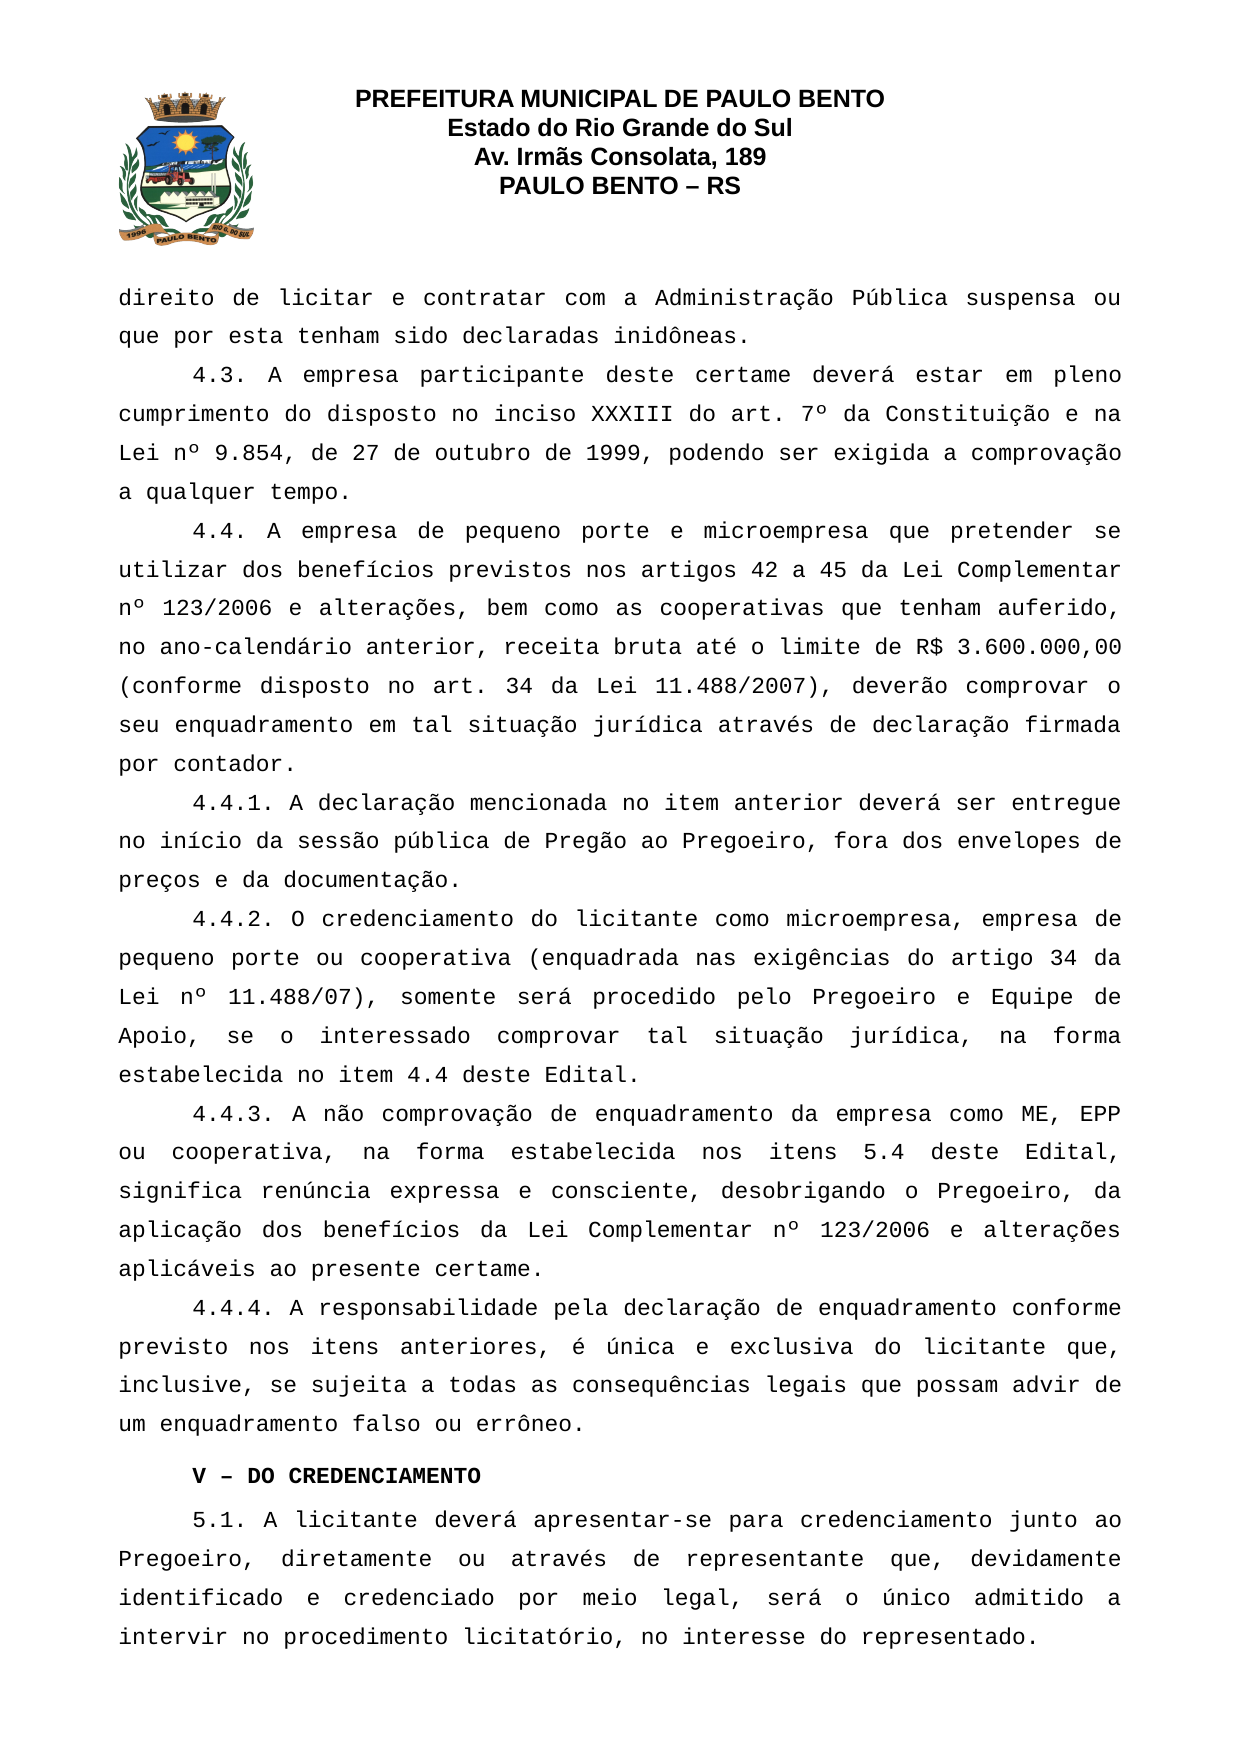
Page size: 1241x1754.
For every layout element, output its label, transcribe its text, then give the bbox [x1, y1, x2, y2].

text V – DO CREDENCIAMENTO [118, 1464, 1122, 1490]
text 5.1. A licitante deverá apresentar-se para credenciamento junto ao Pregoeiro, diretamente ou através de representante que, devidamente identificado e credenciado por meio legal, será o único admitido a intervir no procedimento licitatório, no interesse do representado. [118, 1509, 1122, 1651]
text 4.4. A empresa de pequeno porte e microempresa que pretender se utilizar dos benefícios previstos nos artigos 42 a 45 da Lei Complementar nº 123/2006 e alterações, bem como as cooperativas que tenham auferido, no ano-calendário anterior, receita bruta até o limite de R$ 3.600.000,00 (conforme disposto no art. 34 da Lei 11.488/2007), deverão comprovar o seu enquadramento em tal situação jurídica através de declaração firmada por contador. [118, 519, 1122, 778]
text 4.3. A empresa participante deste certame deverá estar em pleno cumprimento do disposto no inciso XXXIII do art. 7º da Constituição e na Lei nº 9.854, de 27 de outubro de 1999, podendo ser exigida a comprovação a qualquer tempo. [118, 364, 1122, 506]
text direito de licitar e contratar com a Administração Pública suspensa ou que por esta tenham sido declaradas inidôneas. [118, 286, 1122, 351]
text 4.4.4. A responsabilidade pela declaração de enquadramento conforme previsto nos itens anteriores, é única e exclusiva do licitante que, inclusive, se sujeita a todas as consequências legais que possam advir de um enquadramento falso ou errôneo. [118, 1296, 1122, 1439]
text 4.4.3. A não comprovação de enquadramento da empresa como ME, EPP ou cooperativa, na forma estabelecida nos itens 5.4 deste Edital, significa renúncia expressa e consciente, desobrigando o Pregoeiro, da aplicação dos benefícios da Lei Complementar nº 123/2006 e alterações aplicáveis ao presente certame. [118, 1102, 1122, 1283]
text 4.4.2. O credenciamento do licitante como microempresa, empresa de pequeno porte ou cooperativa (enquadrada nas exigências do artigo 34 da Lei nº 11.488/07), somente será procedido pelo Pregoeiro e Equipe de Apoio, se o interessado comprovar tal situação jurídica, na forma estabelecida no item 4.4 deste Edital. [118, 908, 1122, 1089]
text 4.4.1. A declaração mencionada no item anterior deverá ser entregue no início da sessão pública de Pregão ao Pregoeiro, fora dos envelopes de preços e da documentação. [118, 791, 1122, 895]
